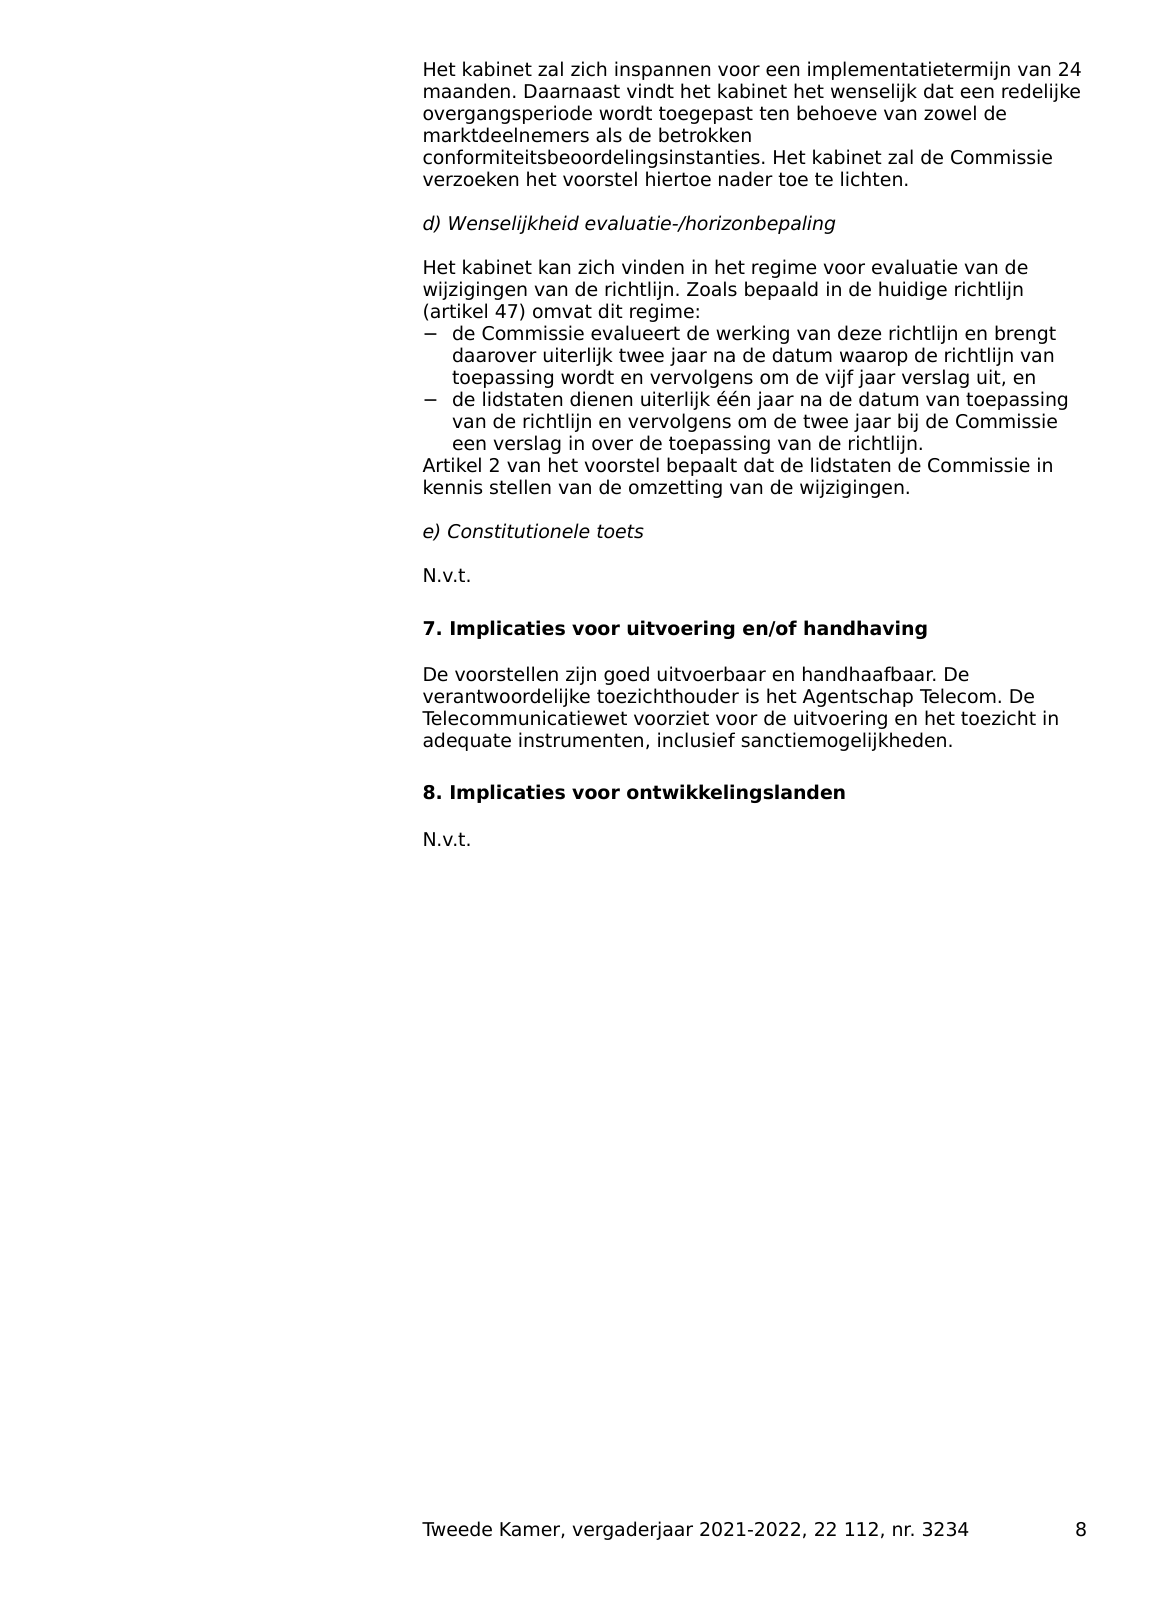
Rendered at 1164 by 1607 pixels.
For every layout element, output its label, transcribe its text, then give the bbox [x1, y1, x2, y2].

text Het kabinet zal zich inspannen voor een implementatietermijn van 24 maanden. Daarnaast vindt het kabinet het wenselijk dat een redelijke overgangsperiode wordt toegepast ten behoeve van zowel de marktdeelnemers als de betrokken conformiteitsbeoordelingsinstanties. Het kabinet zal de Commissie verzoeken het voorstel hiertoe nader toe te lichten. [422, 59, 1087, 191]
subtitle d) Wenselijkheid evaluatie-/horizonbepaling [422, 213, 1087, 235]
text N.v.t. [422, 829, 1087, 851]
text Het kabinet kan zich vinden in het regime voor evaluatie van de wijzigingen van de richtlijn. Zoals bepaald in de huidige richtlijn (artikel 47) omvat dit regime: [422, 257, 1087, 323]
text Artikel 2 van het voorstel bepaalt dat de lidstaten de Commissie in kennis stellen van de omzetting van de wijzigingen. [422, 455, 1087, 499]
subtitle 7. Implicaties voor uitvoering en/of handhaving [422, 617, 1087, 639]
subtitle 8. Implicaties voor ontwikkelingslanden [422, 782, 1087, 804]
subtitle e) Constitutionele toets [422, 521, 1087, 543]
text De voorstellen zijn goed uitvoerbaar en handhaafbaar. De verantwoordelijke toezichthouder is het Agentschap Telecom. De Telecommunicatiewet voorziet voor de uitvoering en het toezicht in adequate instrumenten, inclusief sanctiemogelijkheden. [422, 664, 1087, 752]
text − de Commissie evalueert de werking van deze richtlijn en brengt daarover uiterlijk twee jaar na de datum waarop de richtlijn van toepassing wordt en vervolgens om de vijf jaar verslag uit, en [422, 323, 1087, 389]
text − de lidstaten dienen uiterlijk één jaar na de datum van toepassing van de richtlijn en vervolgens om de twee jaar bij de Commissie een verslag in over de toepassing van de richtlijn. [422, 389, 1087, 455]
text N.v.t. [422, 565, 1087, 587]
